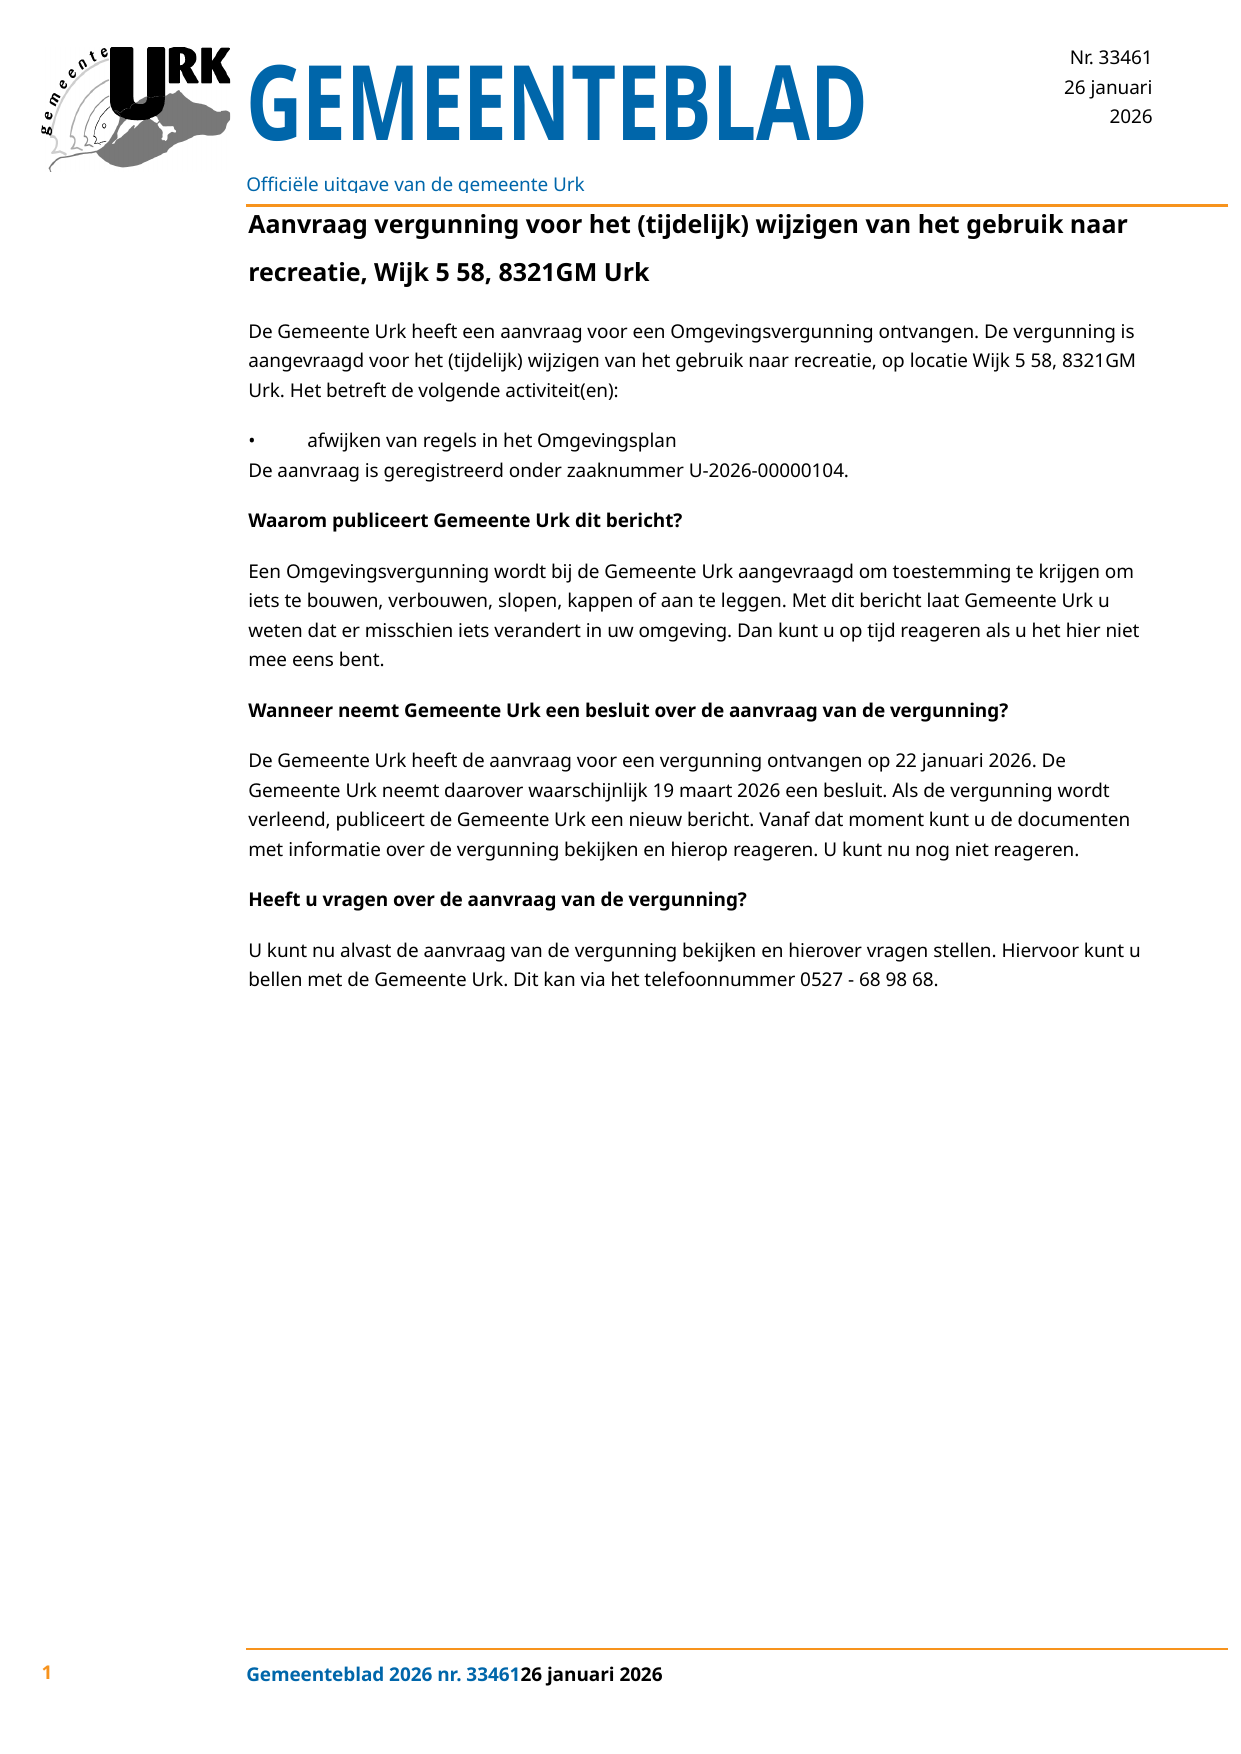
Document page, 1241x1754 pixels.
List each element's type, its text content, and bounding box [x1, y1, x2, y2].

text U kunt nu alvast de aanvraag van de vergunning bekijken en hierover vragen stellen. Hiervoor kunt u bellen met de Gemeente Urk. Dit kan via het telefoonnummer 0527 - 68 98 68. [248, 937, 1152, 992]
text Aanvraag vergunning voor het (tijdelijk) wijzigen van het gebruik naar recreatie, Wijk 5 58, 8321GM Urk [248, 207, 1152, 288]
text De aanvraag is geregistreerd onder zaaknummer U-2026-00000104. [248, 457, 1152, 483]
text Wanneer neemt Gemeente Urk een besluit over de aanvraag van de vergunning? [248, 697, 1152, 723]
text Waarom publiceert Gemeente Urk dit bericht? [248, 507, 1152, 533]
text Een Omgevingsvergunning wordt bij de Gemeente Urk aangevraagd om toestemming te krijgen om iets te bouwen, verbouwen, slopen, kappen of aan te leggen. Met dit bericht laat Gemeente Urk u weten dat er misschien iets verandert in uw omgeving. Dan kunt u op tijd reageren als u het hier niet mee eens bent. [248, 558, 1152, 672]
text De Gemeente Urk heeft een aanvraag voor een Omgevingsvergunning ontvangen. De vergunning is aangevraagd voor het (tijdelijk) wijzigen van het gebruik naar recreatie, op locatie Wijk 5 58, 8321GM Urk. Het betreft de volgende activiteit(en): [248, 318, 1152, 403]
text De Gemeente Urk heeft de aanvraag voor een vergunning ontvangen op 22 januari 2026. De Gemeente Urk neemt daarover waarschijnlijk 19 maart 2026 een besluit. Als de vergunning wordt verleend, publiceert de Gemeente Urk een nieuw bericht. Vanaf dat moment kunt u de documenten met informatie over de vergunning bekijken en hierop reageren. U kunt nu nog niet reageren. [248, 747, 1152, 862]
picture [41, 47, 231, 172]
list afwijken van regels in het Omgevingsplan [248, 427, 1152, 453]
text Heeft u vragen over de aanvraag van de vergunning? [248, 887, 1152, 912]
